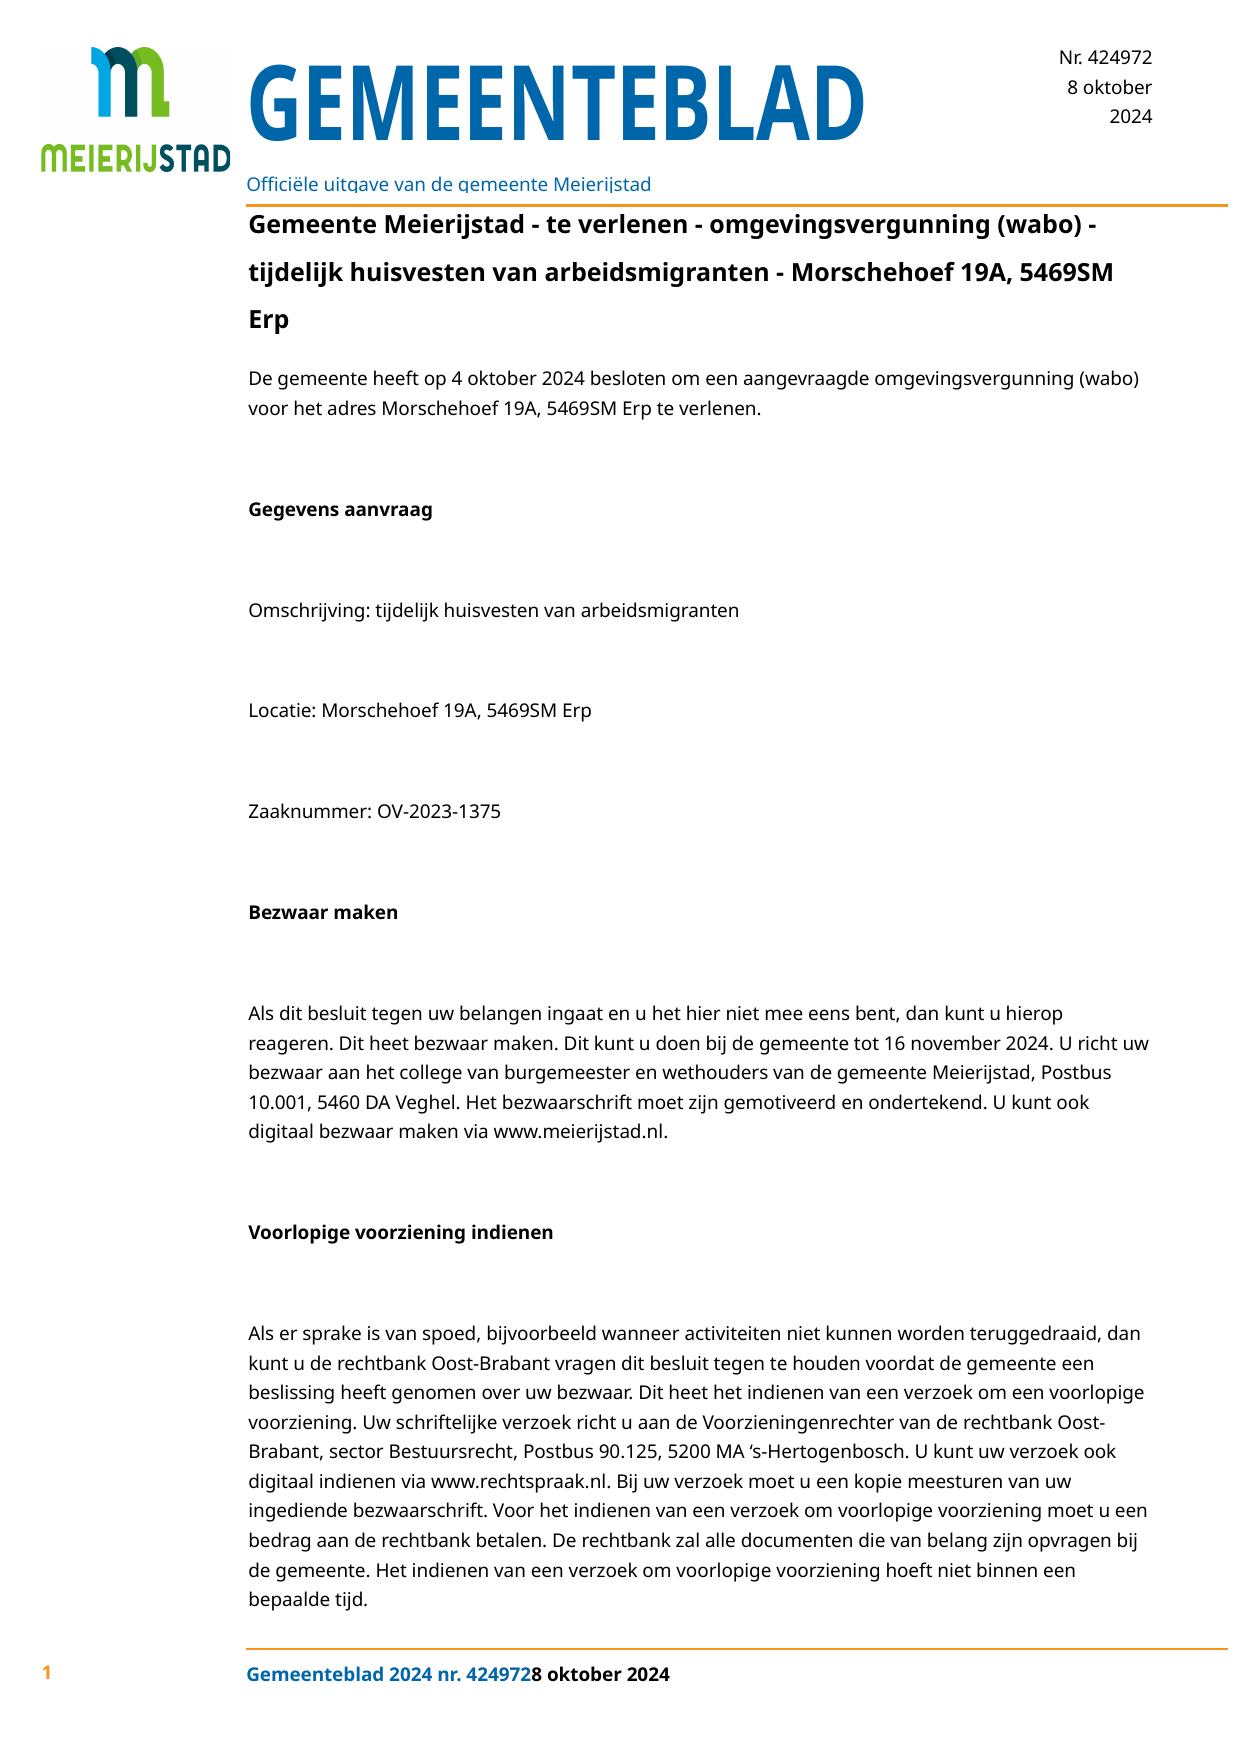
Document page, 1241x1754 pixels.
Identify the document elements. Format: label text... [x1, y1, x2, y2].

text Als dit besluit tegen uw belangen ingaat en u het hier niet mee eens bent, dan kunt u hierop reageren. Dit heet bezwaar maken. Dit kunt u doen bij de gemeente tot 16 november 2024. U richt uw bezwaar aan het college van burgemeester en wethouders van de gemeente Meierijstad, Postbus 10.001, 5460 DA Veghel. Het bezwaarschrift moet zijn gemotiveerd en ondertekend. U kunt ook digitaal bezwaar maken via www.meierijstad.nl. [248, 1000, 1152, 1144]
text De gemeente heeft op 4 oktober 2024 besloten om een aangevraagde omgevingsvergunning (wabo) voor het adres Morschehoef 19A, 5469SM Erp te verlenen. [248, 366, 1152, 421]
text Bezwaar maken [248, 899, 1152, 925]
text Gegevens aanvraag [248, 496, 1152, 522]
text Locatie: Morschehoef 19A, 5469SM Erp [248, 698, 1152, 723]
text Voorlopige voorziening indienen [248, 1219, 1152, 1245]
picture [41, 47, 231, 172]
text Gemeente Meierijstad - te verlenen - omgevingsvergunning (wabo) - tijdelijk huisvesten van arbeidsmigranten - Morschehoef 19A, 5469SM Erp [248, 207, 1152, 336]
text Zaaknummer: OV-2023-1375 [248, 798, 1152, 824]
text Als er sprake is van spoed, bijvoorbeeld wanneer activiteiten niet kunnen worden teruggedraaid, dan kunt u de rechtbank Oost-Brabant vragen dit besluit tegen te houden voordat de gemeente een beslissing heeft genomen over uw bezwaar. Dit heet het indienen van een verzoek om een voorlopige voorziening. Uw schriftelijke verzoek richt u aan de Voorzieningenrechter van de rechtbank Oost-Brabant, sector Bestuursrecht, Postbus 90.125, 5200 MA ‘s-Hertogenbosch. U kunt uw verzoek ook digitaal indienen via www.rechtspraak.nl. Bij uw verzoek moet u een kopie meesturen van uw ingediende bezwaarschrift. Voor het indienen van een verzoek om voorlopige voorziening moet u een bedrag aan de rechtbank betalen. De rechtbank zal alle documenten die van belang zijn opvragen bij de gemeente. Het indienen van een verzoek om voorlopige voorziening hoeft niet binnen een bepaalde tijd. [248, 1320, 1152, 1612]
text Omschrijving: tijdelijk huisvesten van arbeidsmigranten [248, 597, 1152, 622]
